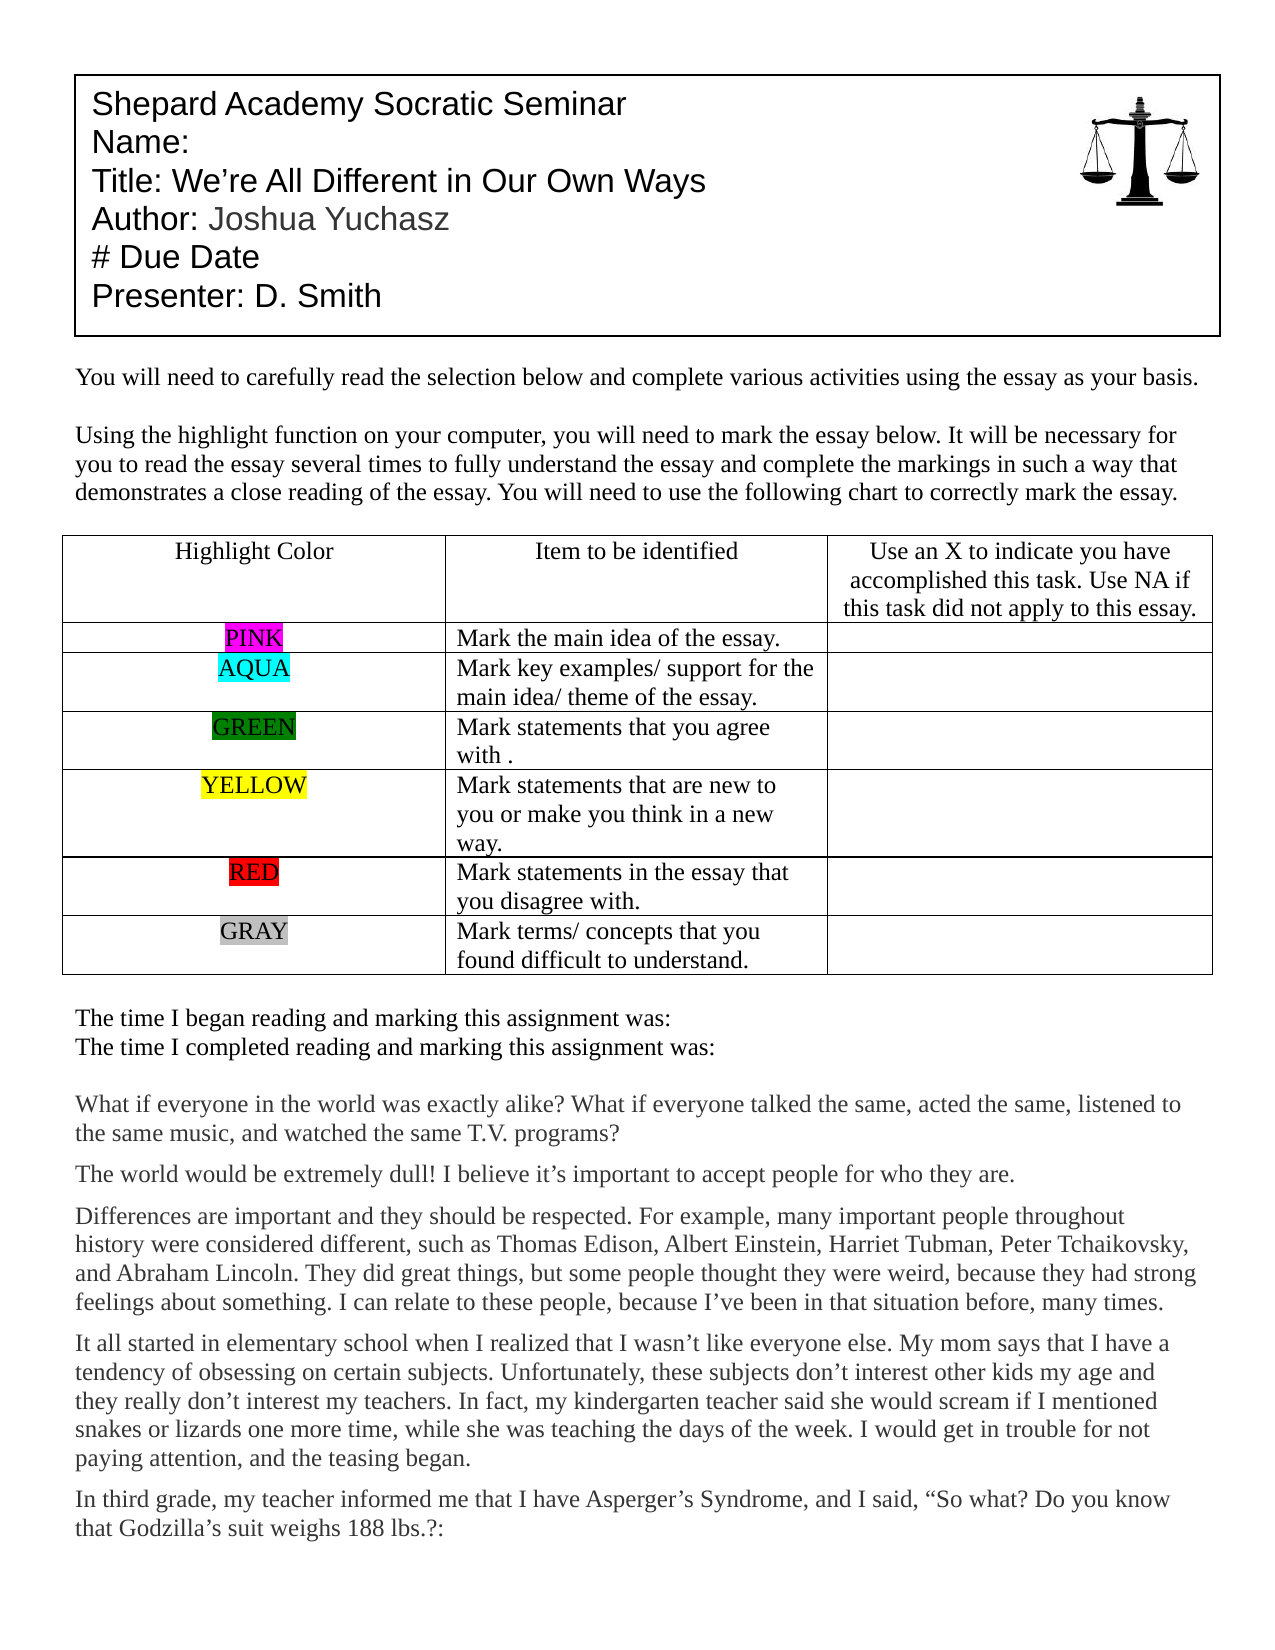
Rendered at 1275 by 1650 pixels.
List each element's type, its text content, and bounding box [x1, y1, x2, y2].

table_cell Mark statements that are new to you or make you think in a new way. [446, 770, 827, 856]
table_cell [828, 712, 1212, 769]
text Title: We’re All Different in Our Own Ways [91, 161, 1078, 199]
table_cell [828, 653, 1212, 711]
text Name: [91, 122, 1078, 161]
table_header Highlight Color [63, 536, 445, 622]
picture [1079, 95, 1200, 206]
table_cell Mark terms/ concepts that you found difficult to understand. [446, 916, 827, 973]
text The world would be extremely dull! I believe it’s important to accept people for who they are. [75, 1159, 1200, 1188]
table_header Use an X to indicate you have accomplished this task. Use NA if this task did not apply to this essay. [828, 536, 1212, 622]
table_cell [828, 623, 1212, 652]
text You will need to carefully read the selection below and complete various activities using the essay as your basis. [75, 362, 1200, 391]
table_cell GREEN [63, 712, 445, 769]
table_cell Mark key examples/ support for the main idea/ theme of the essay. [446, 653, 827, 711]
table_cell Mark statements that you agree with . [446, 712, 827, 769]
text Using the highlight function on your computer, you will need to mark the essay below. It will be necessary for you to read the essay several times to fully understand the essay and complete the markings in such a way that demonstrates a close reading of the essay. You will need to use the following chart to correctly mark the essay. [75, 420, 1200, 506]
text Shepard Academy Socratic Seminar [91, 84, 1203, 122]
table_cell YELLOW [63, 770, 445, 856]
text Presenter: D. Smith [91, 276, 1203, 314]
table_cell Mark the main idea of the essay. [446, 623, 827, 652]
text What if everyone in the world was exactly alike? What if everyone talked the same, acted the same, listened to the same music, and watched the same T.V. programs? [75, 1089, 1200, 1147]
table_cell Mark statements in the essay that you disagree with. [446, 858, 827, 915]
table_header Item to be identified [446, 536, 827, 622]
text # Due Date [91, 238, 1203, 276]
table_cell AQUA [63, 653, 445, 711]
table_cell GRAY [63, 916, 445, 973]
text The time I began reading and marking this assignment was: [75, 1003, 1200, 1032]
table_cell [828, 770, 1212, 856]
text It all started in elementary school when I realized that I wasn’t like everyone else. My mom says that I have a tendency of obsessing on certain subjects. Unfortunately, these subjects don’t interest other kids my age and they really don’t interest my teachers. In fact, my kindergarten teacher said she would scream if I mentioned snakes or lizards one more time, while she was teaching the days of the week. I would get in trouble for not paying attention, and the teasing began. [75, 1328, 1200, 1472]
table_cell PINK [63, 623, 445, 652]
text In third grade, my teacher informed me that I have Asperger’s Syndrome, and I said, “So what? Do you know that Godzilla’s suit weighs 188 lbs.?: [75, 1484, 1200, 1542]
text Author: Joshua Yuchasz [91, 199, 1203, 238]
table_cell [828, 858, 1212, 915]
table_cell [828, 916, 1212, 973]
table_cell RED [63, 858, 445, 915]
text Differences are important and they should be respected. For example, many important people throughout history were considered different, such as Thomas Edison, Albert Einstein, Harriet Tubman, Peter Tchaikovsky, and Abraham Lincoln. They did great things, but some people thought they were weird, because they had strong feelings about something. I can relate to these people, because I’ve been in that situation before, many times. [75, 1201, 1200, 1316]
text The time I completed reading and marking this assignment was: [75, 1032, 1200, 1061]
